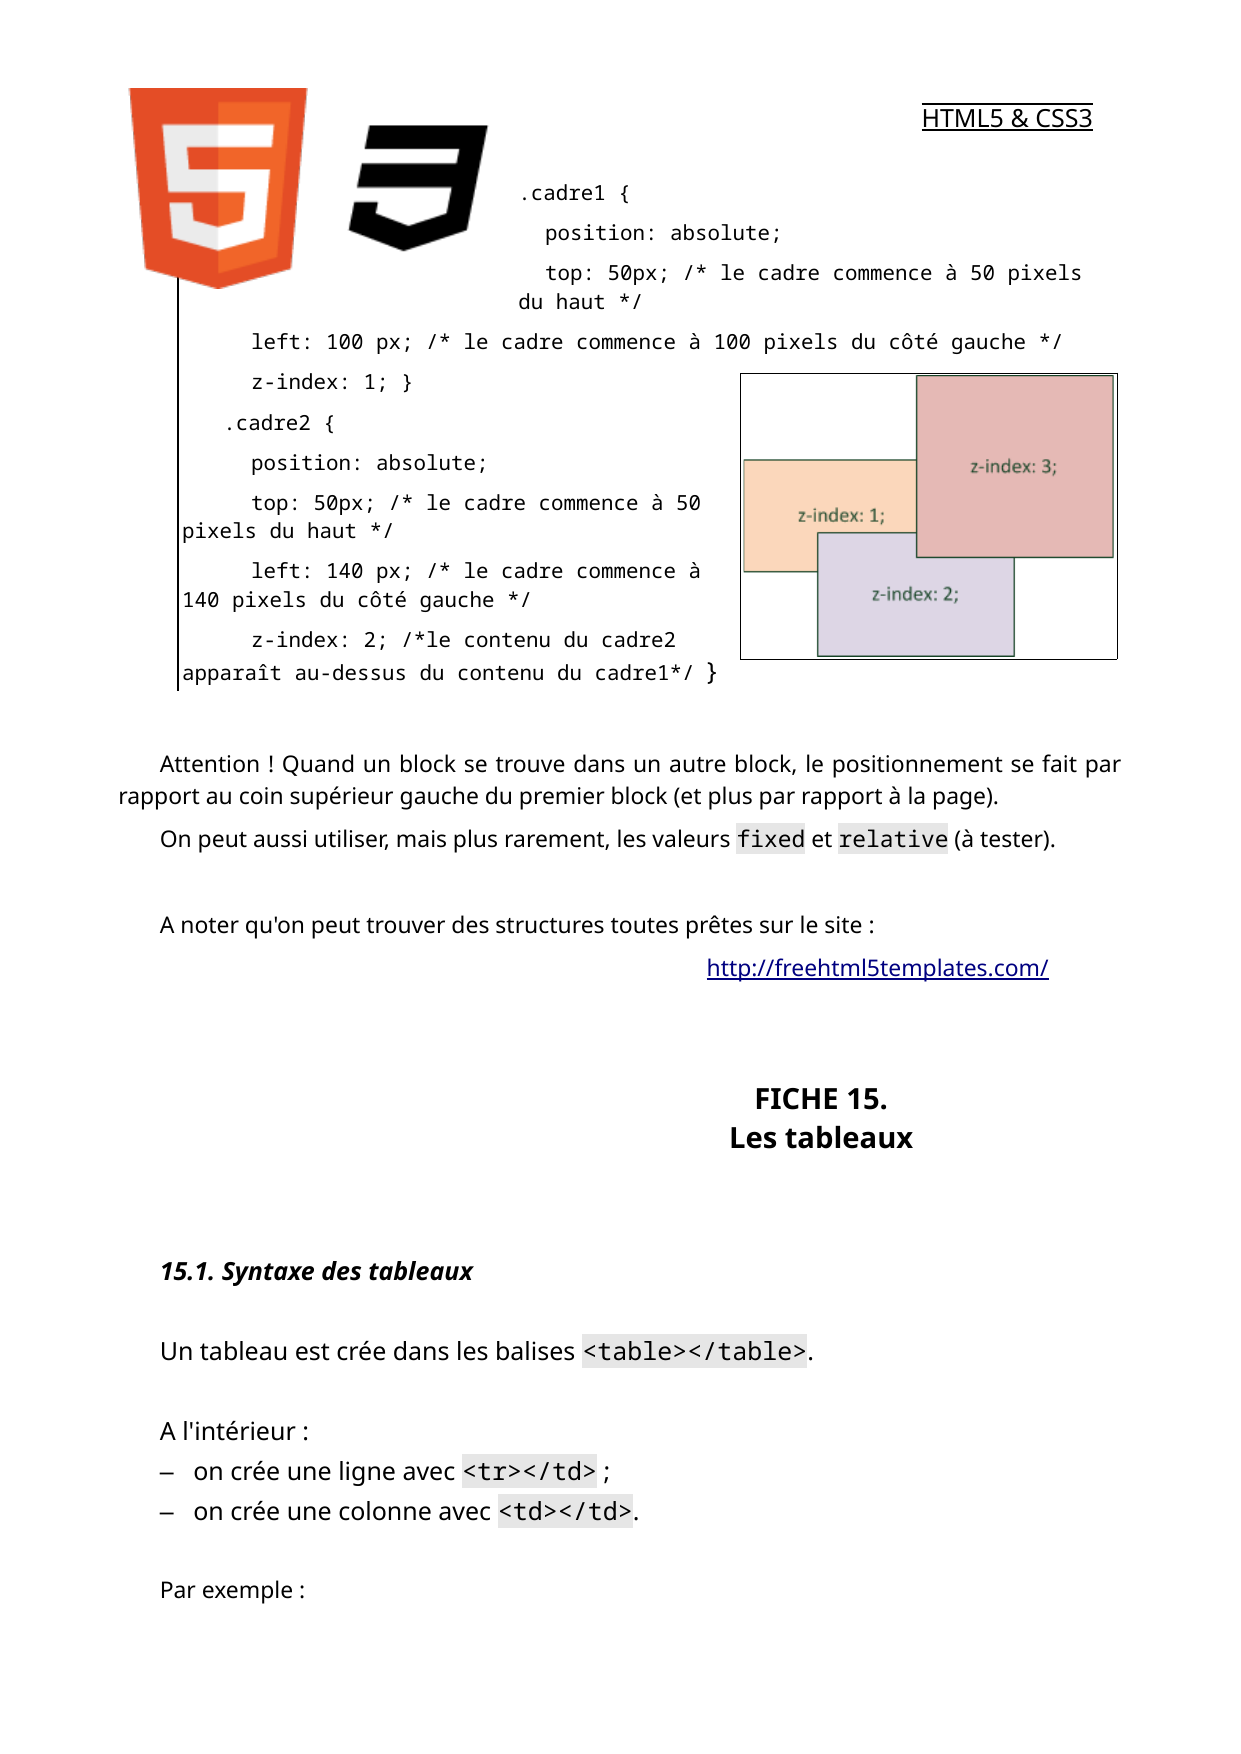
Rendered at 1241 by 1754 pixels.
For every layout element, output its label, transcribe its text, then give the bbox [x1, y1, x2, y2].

text A l'intérieur : [118, 1414, 1122, 1448]
picture [743, 375, 1114, 657]
list on crée une colonne avec <td></td>. [118, 1494, 498, 1528]
text 15.1. Syntaxe des tableaux [118, 1253, 1122, 1287]
text On peut aussi utiliser, mais plus rarement, les valeurs fixed et relative (à tester). [948, 823, 1122, 854]
text top: 50px; /* le cadre commence à 50 pixels du haut */ [179, 485, 740, 545]
text top: 50px; /* le cadre commence à 50 pixels du haut */ [179, 256, 1122, 315]
subtitle Les tableaux [518, 1118, 1124, 1157]
text z-index: 1; } [179, 364, 1122, 396]
text Un tableau est crée dans les balises <table></table>. [118, 1334, 582, 1368]
text position: absolute; [519, 215, 1122, 247]
text On peut aussi utiliser, mais plus rarement, les valeurs fixed et relative (à tester). [118, 823, 736, 854]
text z-index: 2; /*le contenu du cadre2 apparaît au-dessus du contenu du cadre1*/ } [179, 622, 1122, 691]
list on crée une colonne avec <td></td>. [633, 1494, 1122, 1528]
text position: absolute; [179, 445, 740, 476]
text Par exemple : [118, 1574, 1122, 1606]
text Attention ! Quand un block se trouve dans un autre block, le positionnement se fait par rapport au coin supérieur gauche du premier block (et plus par rapport à la page). [118, 748, 1122, 811]
picture [118, 88, 519, 289]
text .cadre2 { [179, 405, 740, 436]
text [741, 374, 1117, 659]
text left: 140 px; /* le cadre commence à 140 pixels du côté gauche */ [179, 554, 740, 613]
text http://freehtml5templates.com/ [118, 952, 1122, 983]
list on crée une ligne avec <tr></td> ; [597, 1454, 1122, 1488]
text A noter qu'on peut trouver des structures toutes prêtes sur le site : [118, 909, 1122, 940]
list on crée une ligne avec <tr></td> ; [118, 1454, 462, 1488]
text .cadre1 { [519, 147, 1122, 207]
subtitle FICHE 15. [518, 1078, 1124, 1118]
text left: 100 px; /* le cadre commence à 100 pixels du côté gauche */ [179, 324, 1122, 356]
text Un tableau est crée dans les balises <table></table>. [807, 1334, 1122, 1368]
